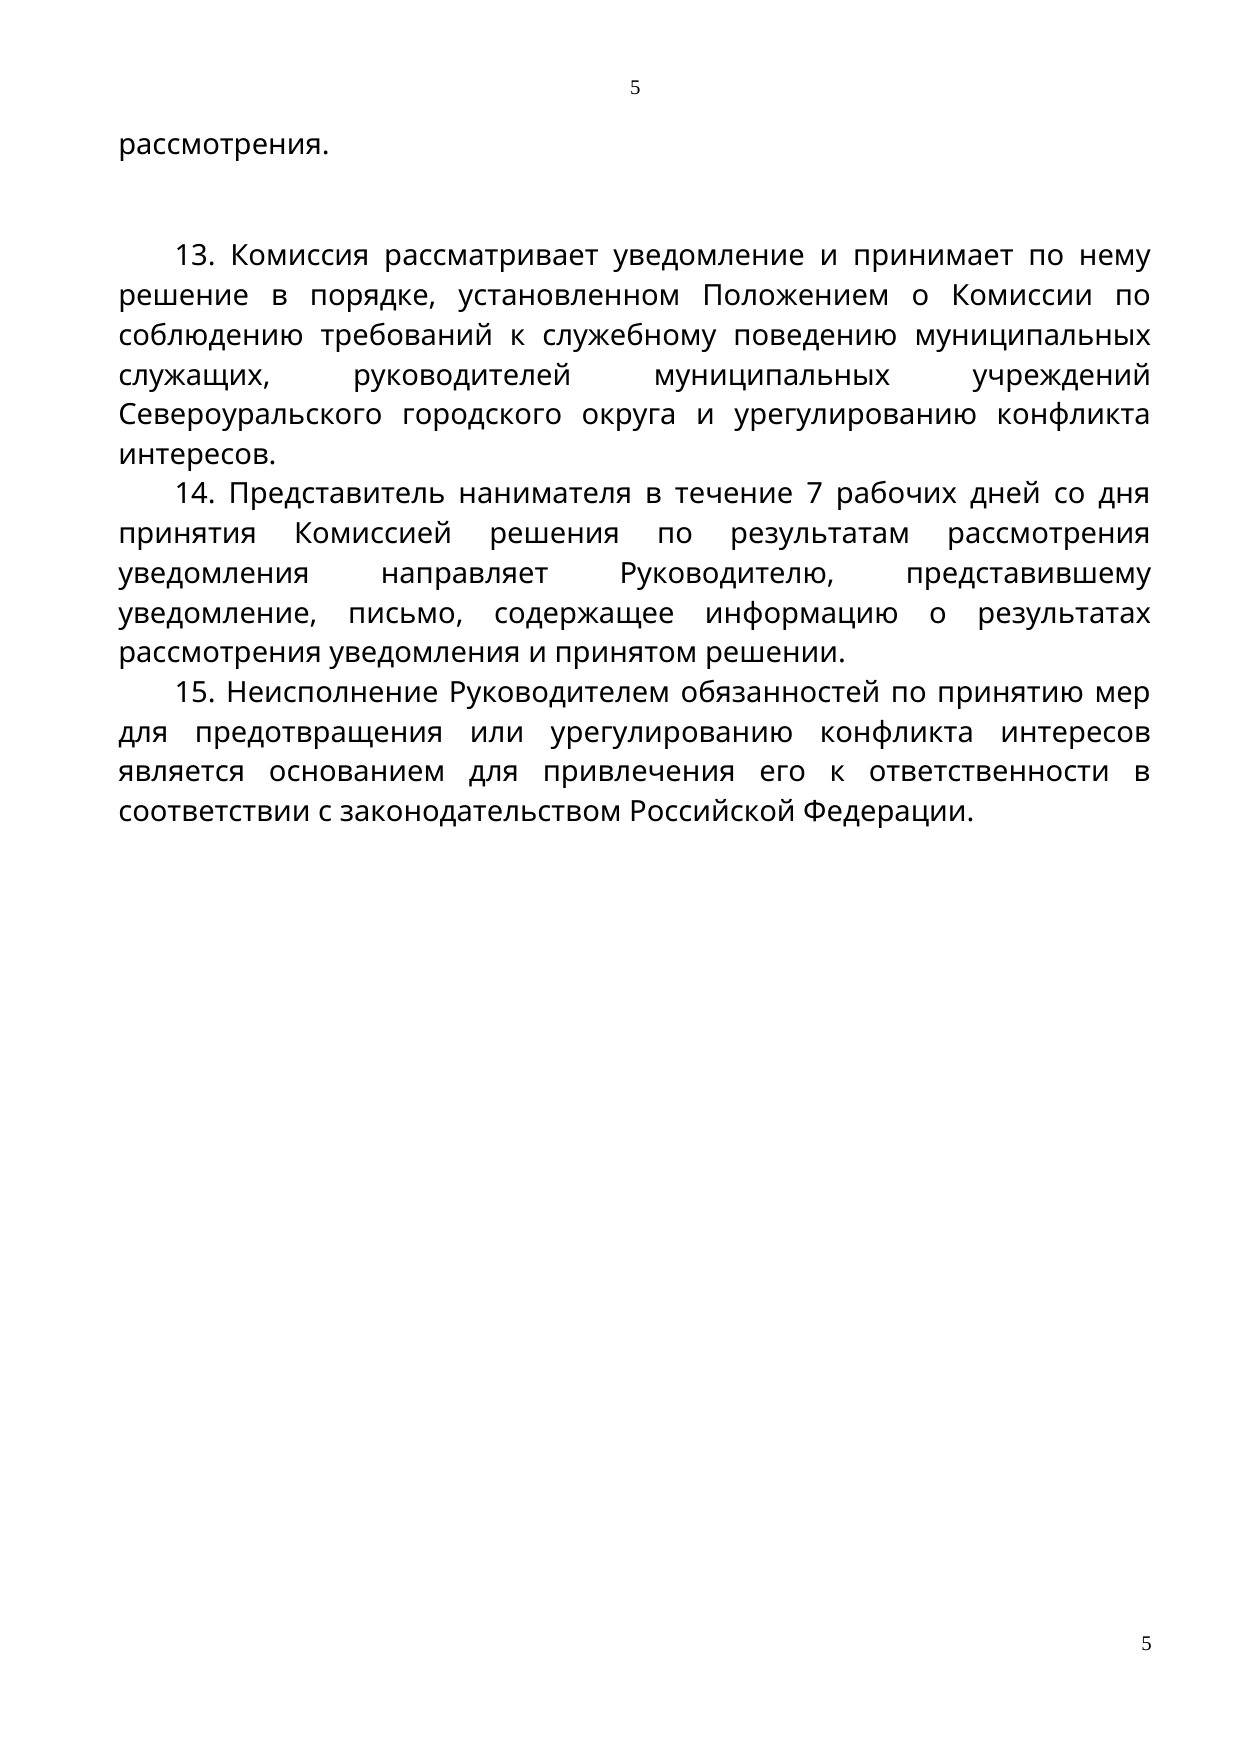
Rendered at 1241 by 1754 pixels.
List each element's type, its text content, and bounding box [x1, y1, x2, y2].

text 13. Комиссия рассматривает уведомление и принимает по нему решение в порядке, установленном Положением о Комиссии по соблюдению требований к служебному поведению муниципальных служащих, руководителей муниципальных учреждений Североуральского городского округа и урегулированию конфликта интересов. [118, 235, 1152, 473]
text 14. Представитель нанимателя в течение 7 рабочих дней со дня принятия Комиссией решения по результатам рассмотрения уведомления направляет Руководителю, представившему уведомление, письмо, содержащее информацию о результатах рассмотрения уведомления и принятом решении. [118, 473, 1152, 671]
text 15. Неисполнение Руководителем обязанностей по принятию мер для предотвращения или урегулированию конфликта интересов является основанием для привлечения его к ответственности в соответствии с законодательством Российской Федерации. [118, 671, 1152, 830]
text рассмотрения. [118, 123, 1152, 163]
